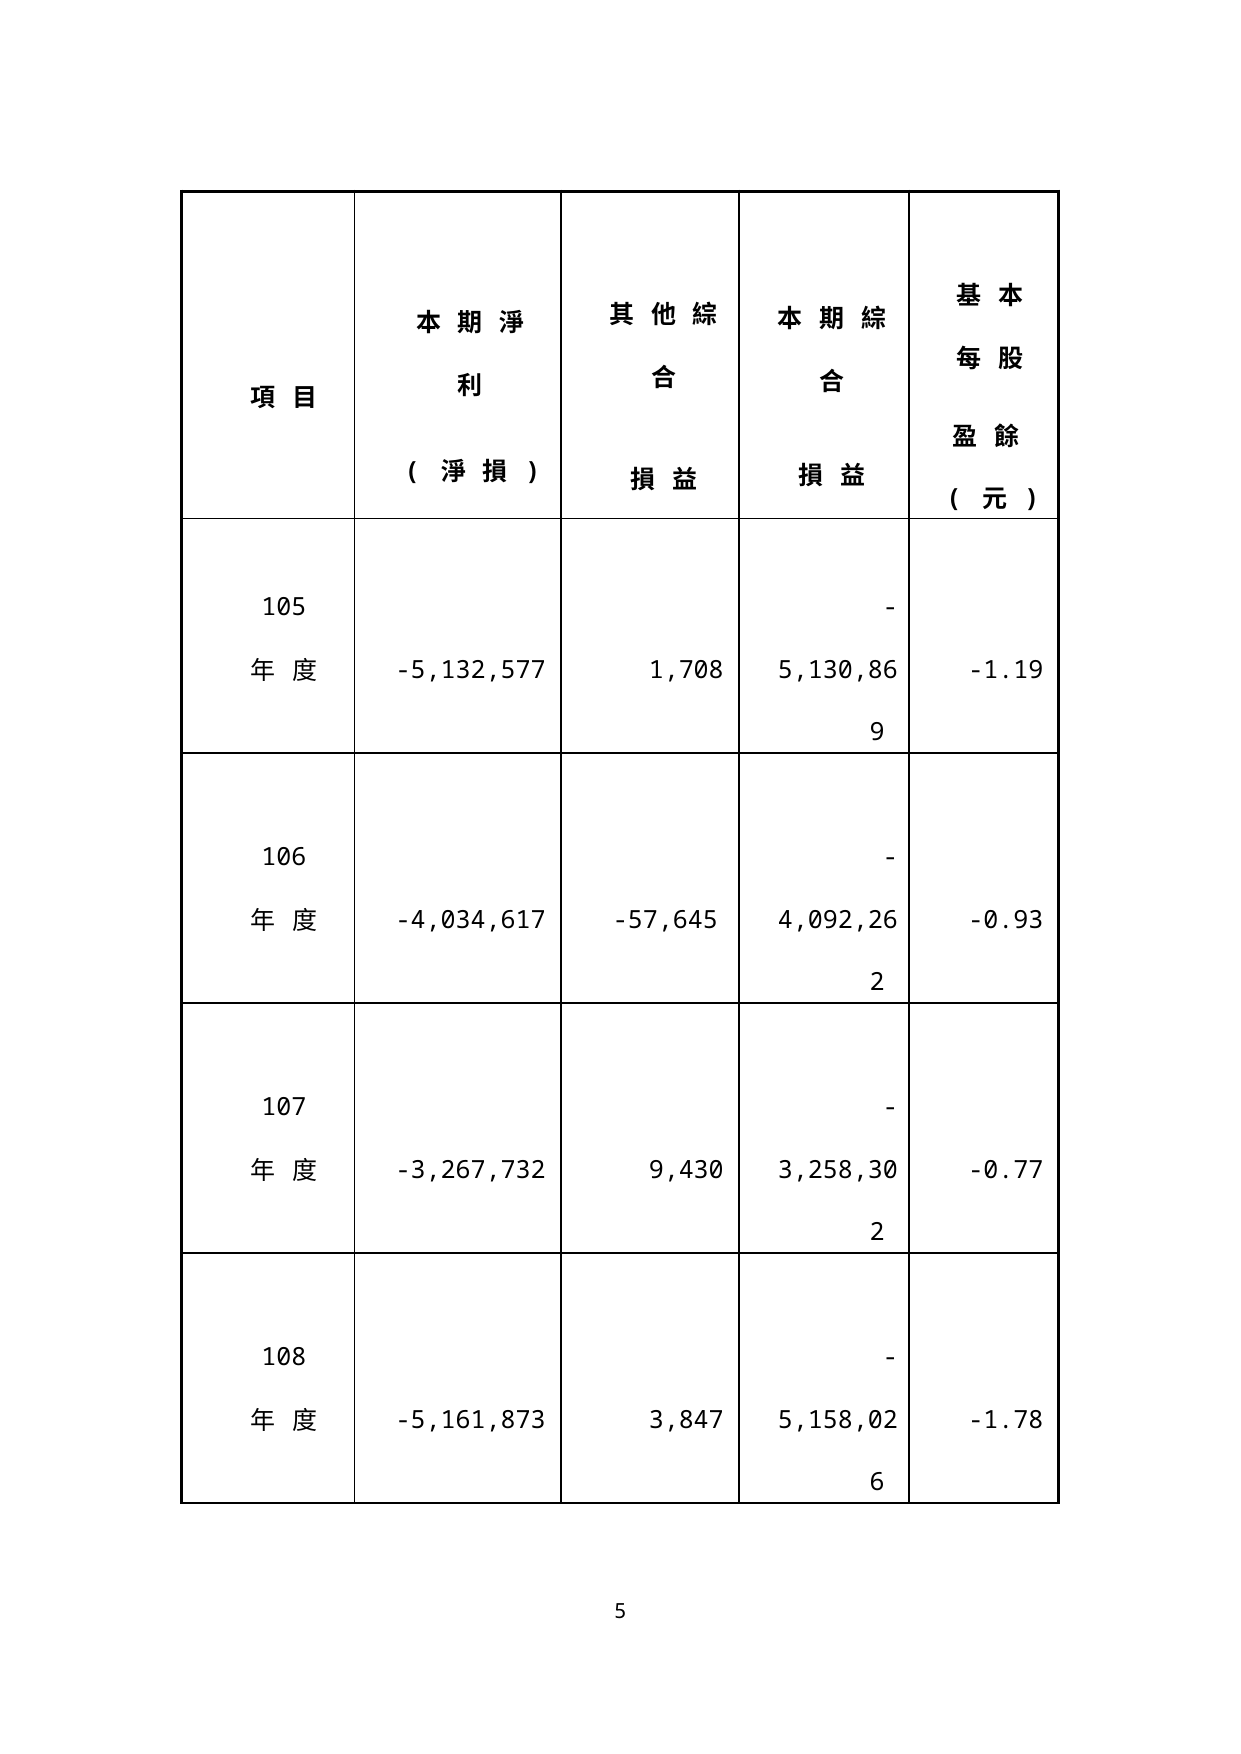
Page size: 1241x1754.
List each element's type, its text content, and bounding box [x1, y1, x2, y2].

table_cell -0.93 [910, 754, 1057, 1002]
table_header 本期綜合 損益 [740, 193, 908, 518]
table_cell -5,130,869 [740, 519, 908, 752]
table_cell -5,158,026 [740, 1254, 908, 1502]
table_cell -1.19 [910, 519, 1057, 752]
table_cell -5,161,873 [355, 1254, 560, 1502]
table_cell -57,645 [562, 754, 738, 1002]
table_cell -3,258,302 [740, 1004, 908, 1252]
table_cell 105年度 [183, 519, 354, 752]
table_cell 9,430 [562, 1004, 738, 1252]
table_cell 107年度 [183, 1004, 354, 1252]
table_cell -3,267,732 [355, 1004, 560, 1252]
table_header 其他綜合 損益 [562, 193, 738, 518]
table_header 項目 [183, 193, 354, 518]
table_cell -4,092,262 [740, 754, 908, 1002]
table_header 本期淨利 (淨損) [355, 193, 560, 518]
table_cell -1.78 [910, 1254, 1057, 1502]
table_cell 1,708 [562, 519, 738, 752]
table_cell -4,034,617 [355, 754, 560, 1002]
table_cell -0.77 [910, 1004, 1057, 1252]
table_cell 108年度 [183, 1254, 354, 1502]
table_cell 106年度 [183, 754, 354, 1002]
table_header 基本每股 盈餘(元) [910, 193, 1057, 518]
table_cell -5,132,577 [355, 519, 560, 752]
table_cell 3,847 [562, 1254, 738, 1502]
